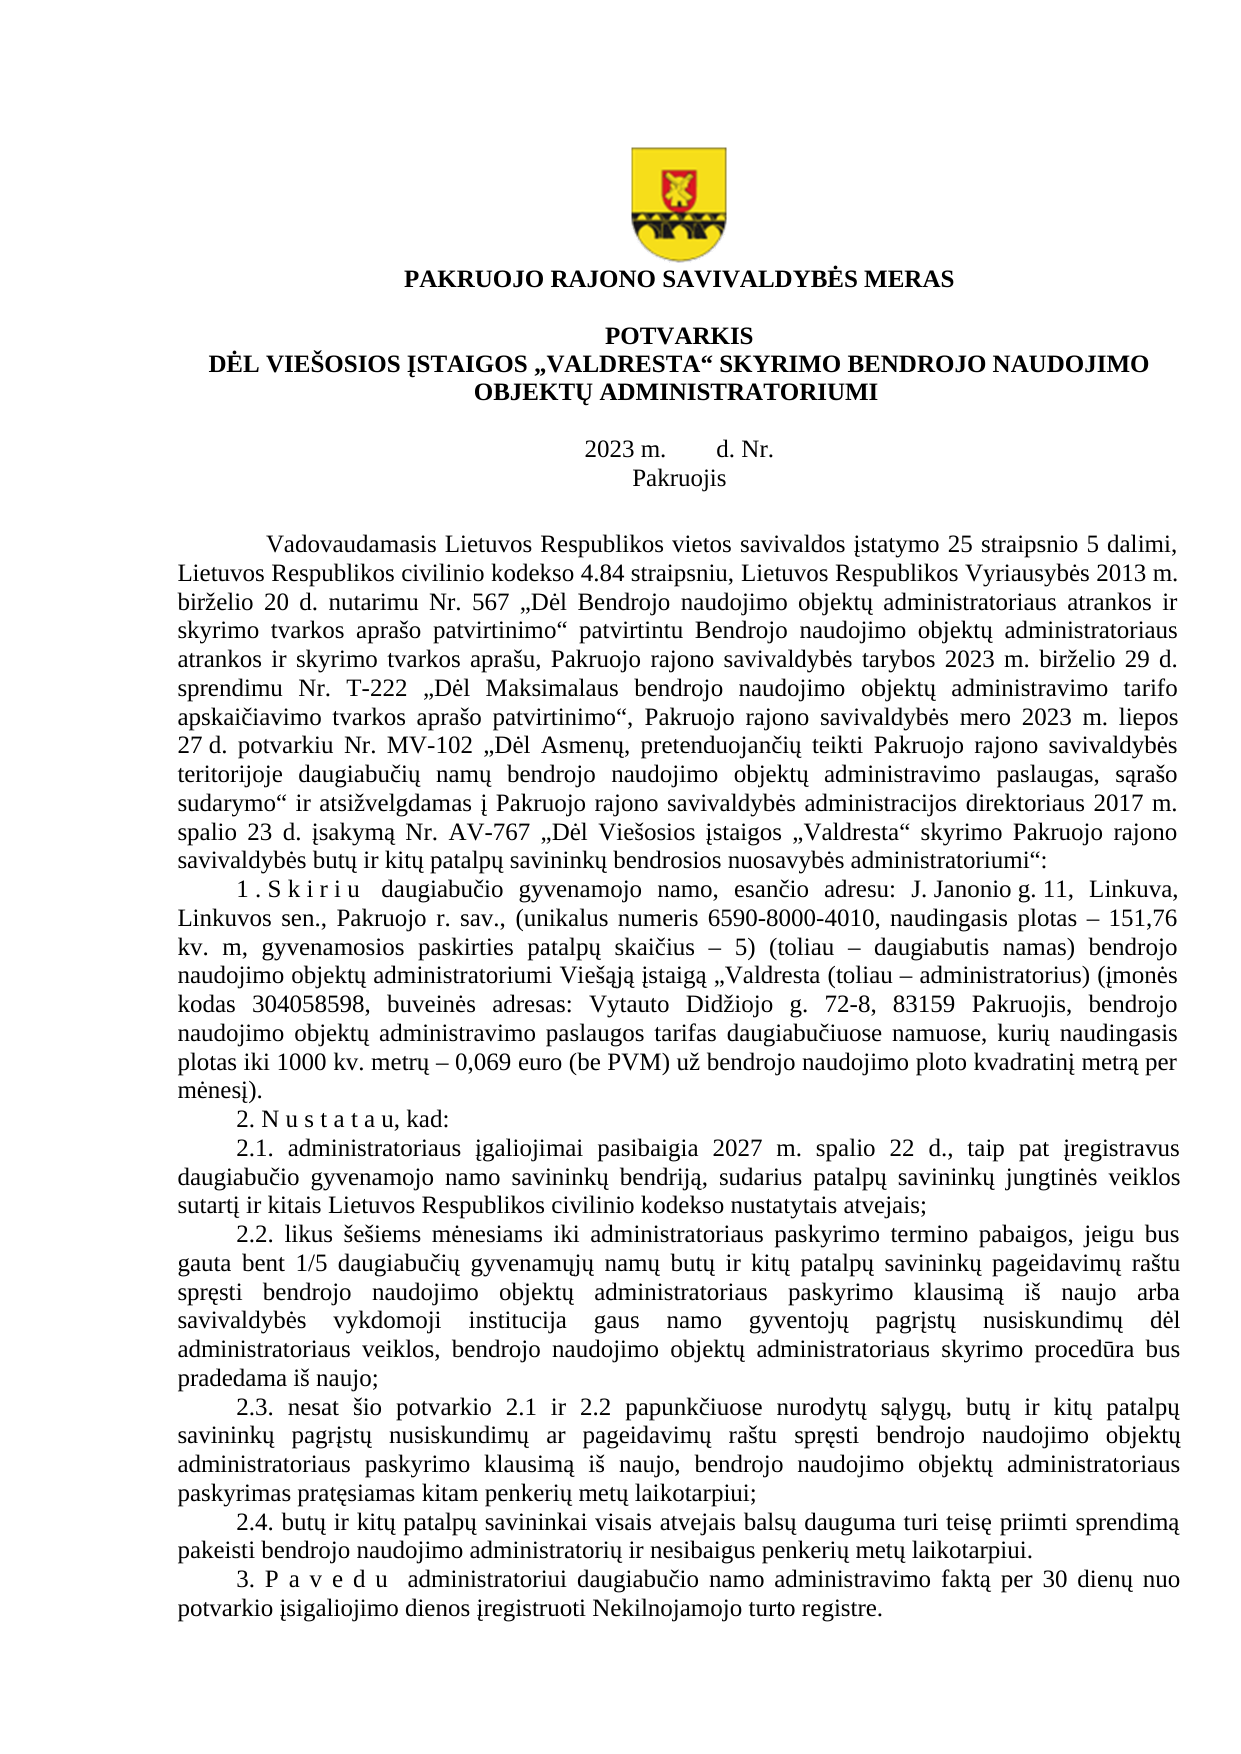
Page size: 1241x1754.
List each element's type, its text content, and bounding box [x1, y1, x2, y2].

text 2. N u s t a t a u, kad: [236, 1104, 1181, 1133]
text 2.1. administratoriaus įgaliojimai pasibaigia 2027 m. spalio 22 d., taip pat įregistravus daugiabučio gyvenamojo namo savininkų bendriją, sudarius patalpų savininkų jungtinės veiklos sutartį ir kitais Lietuvos Respublikos civilinio kodekso nustatytais atvejais; [177, 1133, 1181, 1219]
text PAKRUOJO RAJONO SAVIVALDYBĖS MERAS [177, 264, 1181, 293]
text 1.Skiriu daugiabučio gyvenamojo namo, esančio adresu: J. Janonio g. 11, Linkuva, Linkuvos sen., Pakruojo r. sav., (unikalus numeris 6590-8000-4010, naudingasis plotas – 151,76 kv. m, gyvenamosios paskirties patalpų skaičius – 5) (toliau – daugiabutis namas) bendrojo naudojimo objektų administratoriumi Viešąją įstaigą „Valdresta (toliau – administratorius) (įmonės kodas 304058598, buveinės adresas: Vytauto Didžiojo g. 72-8, 83159 Pakruojis, bendrojo naudojimo objektų administravimo paslaugos tarifas daugiabučiuose namuose, kurių naudingasis plotas iki 1000 kv. metrų – 0,069 euro (be PVM) už bendrojo naudojimo ploto kvadratinį metrą per mėnesį). [177, 874, 1179, 1104]
text 2023 m. d. Nr. [177, 434, 1181, 463]
text 3. P a v e d u administratoriui daugiabučio namo administravimo faktą per 30 dienų nuo potvarkio įsigaliojimo dienos įregistruoti Nekilnojamojo turto registre. [177, 1564, 1181, 1622]
text POTVARKIS [177, 321, 1181, 350]
text 2.2. likus šešiems mėnesiams iki administratoriaus paskyrimo termino pabaigos, jeigu bus gauta bent 1/5 daugiabučių gyvenamųjų namų butų ir kitų patalpų savininkų pageidavimų raštu spręsti bendrojo naudojimo objektų administratoriaus paskyrimo klausimą iš naujo arba savivaldybės vykdomoji institucija gaus namo gyventojų pagrįstų nusiskundimų dėl administratoriaus veiklos, bendrojo naudojimo objektų administratoriaus skyrimo procedūra bus pradedama iš naujo; [177, 1219, 1181, 1392]
text Vadovaudamasis Lietuvos Respublikos vietos savivaldos įstatymo 25 straipsnio 5 dalimi, Lietuvos Respublikos civilinio kodekso 4.84 straipsniu, Lietuvos Respublikos Vyriausybės 2013 m. birželio 20 d. nutarimu Nr. 567 „Dėl Bendrojo naudojimo objektų administratoriaus atrankos ir skyrimo tvarkos aprašo patvirtinimo“ patvirtintu Bendrojo naudojimo objektų administratoriaus atrankos ir skyrimo tvarkos aprašu, Pakruojo rajono savivaldybės tarybos 2023 m. birželio 29 d. sprendimu Nr. T-222 „Dėl Maksimalaus bendrojo naudojimo objektų administravimo tarifo apskaičiavimo tvarkos aprašo patvirtinimo“, Pakruojo rajono savivaldybės mero 2023 m. liepos 27 d. potvarkiu Nr. MV-102 „Dėl Asmenų, pretenduojančių teikti Pakruojo rajono savivaldybės teritorijoje daugiabučių namų bendrojo naudojimo objektų administravimo paslaugas, sąrašo sudarymo“ ir atsižvelgdamas į Pakruojo rajono savivaldybės administracijos direktoriaus 2017 m. spalio 23 d. įsakymą Nr. AV-767 „Dėl Viešosios įstaigos „Valdresta“ skyrimo Pakruojo rajono savivaldybės butų ir kitų patalpų savininkų bendrosios nuosavybės administratoriumi“: [177, 529, 1179, 874]
text 2.4. butų ir kitų patalpų savininkai visais atvejais balsų dauguma turi teisę priimti sprendimą pakeisti bendrojo naudojimo administratorių ir nesibaigus penkerių metų laikotarpiui. [177, 1507, 1181, 1564]
text 2.3. nesat šio potvarkio 2.1 ir 2.2 papunkčiuose nurodytų sąlygų, butų ir kitų patalpų savininkų pagrįstų nusiskundimų ar pageidavimų raštu spręsti bendrojo naudojimo objektų administratoriaus paskyrimo klausimą iš naujo, bendrojo naudojimo objektų administratoriaus paskyrimas pratęsiamas kitam penkerių metų laikotarpiui; [177, 1392, 1181, 1507]
text Pakruojis [177, 463, 1181, 492]
text DĖL VIEŠOSIOS ĮSTAIGOS „VALDRESTA“ SKYRIMO BENDROJO NAUDOJIMO OBJEKTŲ ADMINISTRATORIUMI [177, 350, 1181, 406]
